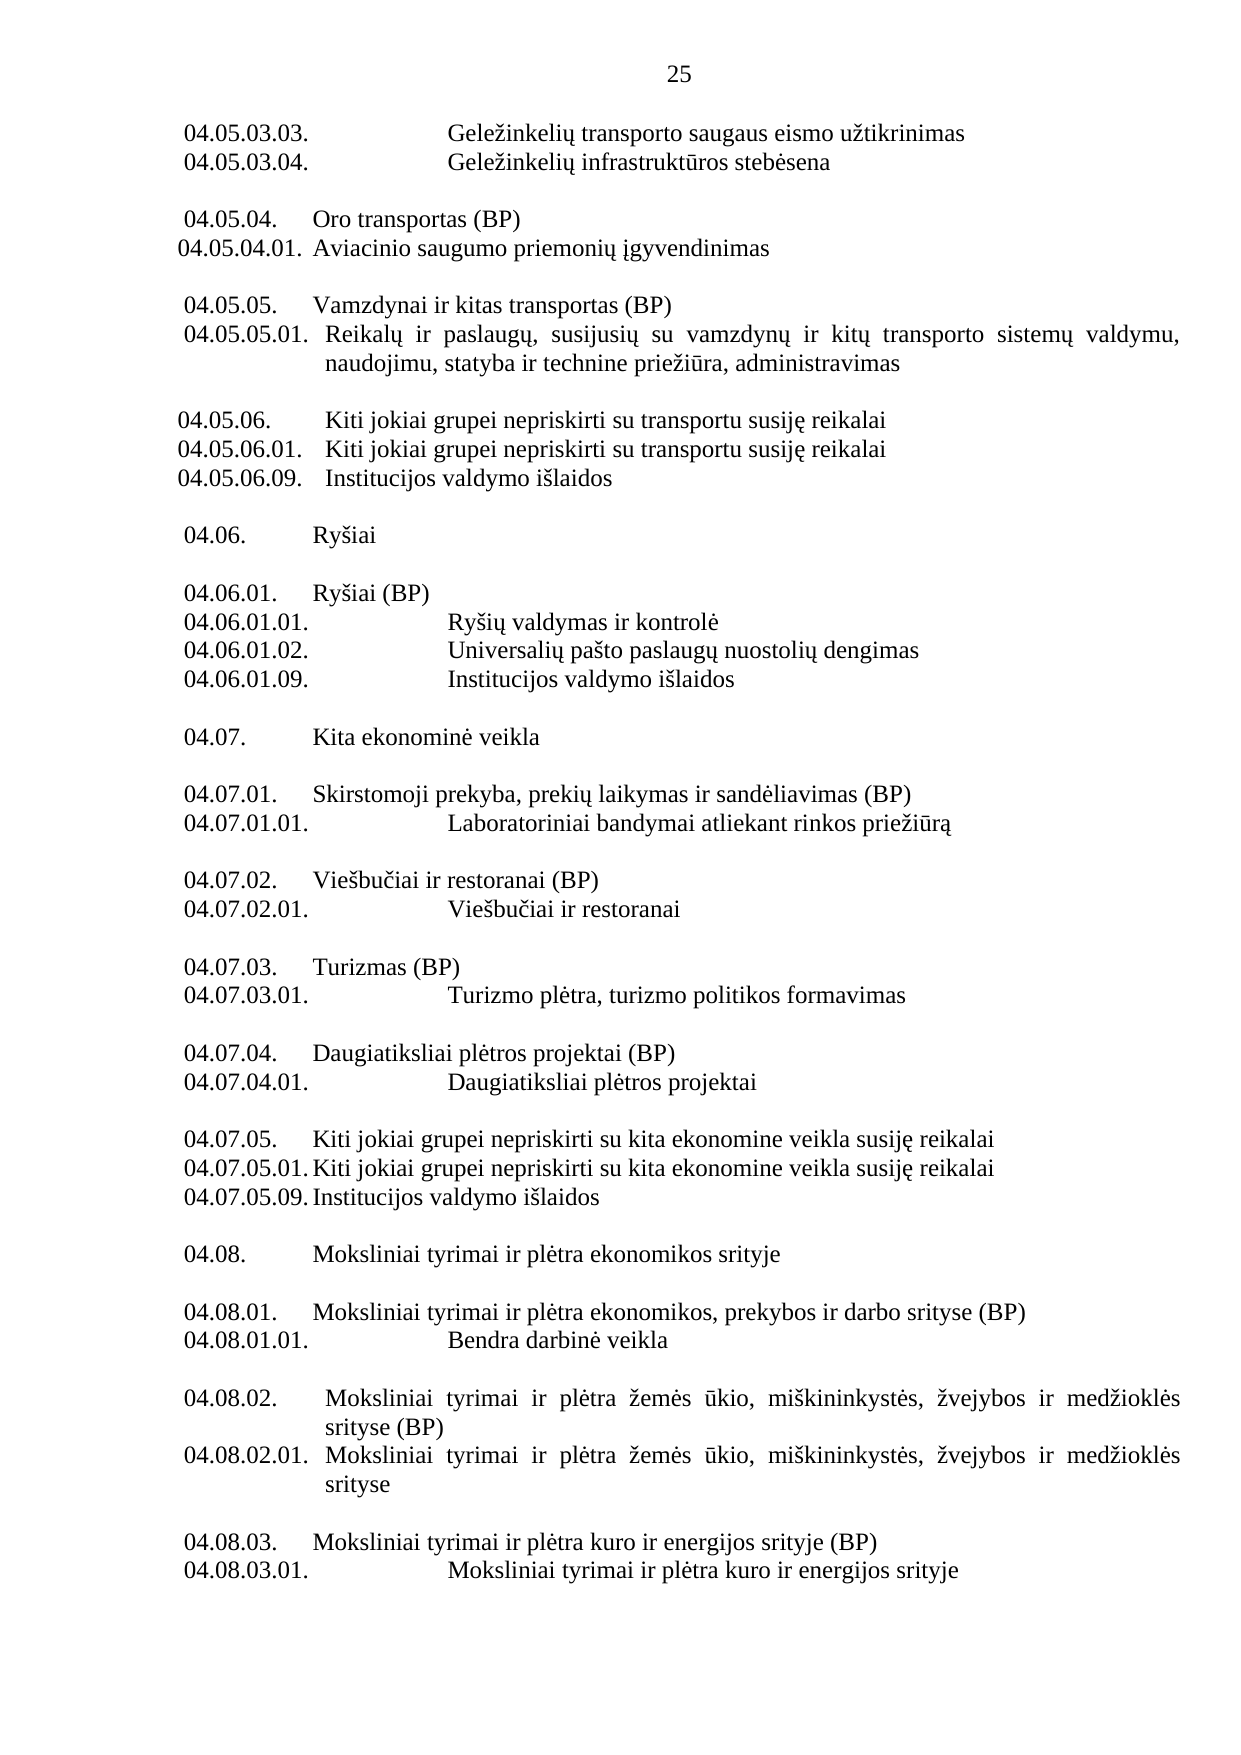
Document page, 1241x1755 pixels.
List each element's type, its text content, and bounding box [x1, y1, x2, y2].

text 04.05.04.01. Aviacinio saugumo priemonių įgyvendinimas [177, 233, 1181, 262]
text 04.07.05.01. Kiti jokiai grupei nepriskirti su kita ekonomine veikla susiję reikalai [177, 1153, 1181, 1182]
text 04.05.03.04. Geležinkelių infrastruktūros stebėsena [177, 147, 1181, 176]
text 04.05.06.01. Kiti jokiai grupei nepriskirti su transportu susiję reikalai [177, 434, 1181, 463]
text 04.08.03.01. Moksliniai tyrimai ir plėtra kuro ir energijos srityje [177, 1556, 1181, 1584]
text 04.07. Kita ekonominė veikla [177, 722, 1181, 751]
text 04.05.04. Oro transportas (BP) [177, 204, 1181, 233]
text 04.06.01. Ryšiai (BP) [177, 578, 1181, 607]
text 04.07.01.01. Laboratoriniai bandymai atliekant rinkos priežiūrą [177, 808, 1181, 837]
text 04.08.02. Moksliniai tyrimai ir plėtra žemės ūkio, miškininkystės, žvejybos ir medžioklės srityse (BP) [183, 1383, 1181, 1441]
text 04.07.02. Viešbučiai ir restoranai (BP) [177, 866, 1181, 894]
text 04.06.01.09. Institucijos valdymo išlaidos [177, 664, 1181, 693]
text 04.08.03. Moksliniai tyrimai ir plėtra kuro ir energijos srityje (BP) [177, 1527, 1181, 1556]
text 04.08.02.01. Moksliniai tyrimai ir plėtra žemės ūkio, miškininkystės, žvejybos ir medžioklės srityse [183, 1441, 1181, 1498]
text 04.07.05.09. Institucijos valdymo išlaidos [177, 1182, 1181, 1211]
text 04.07.02.01. Viešbučiai ir restoranai [177, 894, 1181, 923]
text 04.08.01.01. Bendra darbinė veikla [177, 1326, 1181, 1354]
text 04.07.05. Kiti jokiai grupei nepriskirti su kita ekonomine veikla susiję reikalai [177, 1124, 1181, 1153]
text 04.07.03. Turizmas (BP) [177, 952, 1181, 981]
text 04.08. Moksliniai tyrimai ir plėtra ekonomikos srityje [177, 1239, 1181, 1268]
text 04.05.05. Vamzdynai ir kitas transportas (BP) [177, 291, 1181, 319]
text 04.06.01.01. Ryšių valdymas ir kontrolė [177, 607, 1181, 636]
text 04.07.04. Daugiatiksliai plėtros projektai (BP) [177, 1038, 1181, 1067]
text 04.05.05.01. Reikalų ir paslaugų, susijusių su vamzdynų ir kitų transporto sistemų valdymu, naudojimu, statyba ir technine priežiūra, administravimas [183, 319, 1181, 377]
text 04.06. Ryšiai [177, 521, 1181, 549]
text 04.08.01. Moksliniai tyrimai ir plėtra ekonomikos, prekybos ir darbo srityse (BP) [177, 1297, 1181, 1326]
text 04.05.06. Kiti jokiai grupei nepriskirti su transportu susiję reikalai [177, 406, 1181, 434]
text 04.07.01. Skirstomoji prekyba, prekių laikymas ir sandėliavimas (BP) [177, 779, 1181, 808]
text 04.06.01.02. Universalių pašto paslaugų nuostolių dengimas [177, 636, 1181, 664]
text 04.07.03.01. Turizmo plėtra, turizmo politikos formavimas [177, 981, 1181, 1009]
text 04.05.03.03. Geležinkelių transporto saugaus eismo užtikrinimas [177, 118, 1181, 147]
text 04.05.06.09. Institucijos valdymo išlaidos [177, 463, 1181, 492]
text 04.07.04.01. Daugiatiksliai plėtros projektai [177, 1067, 1181, 1096]
